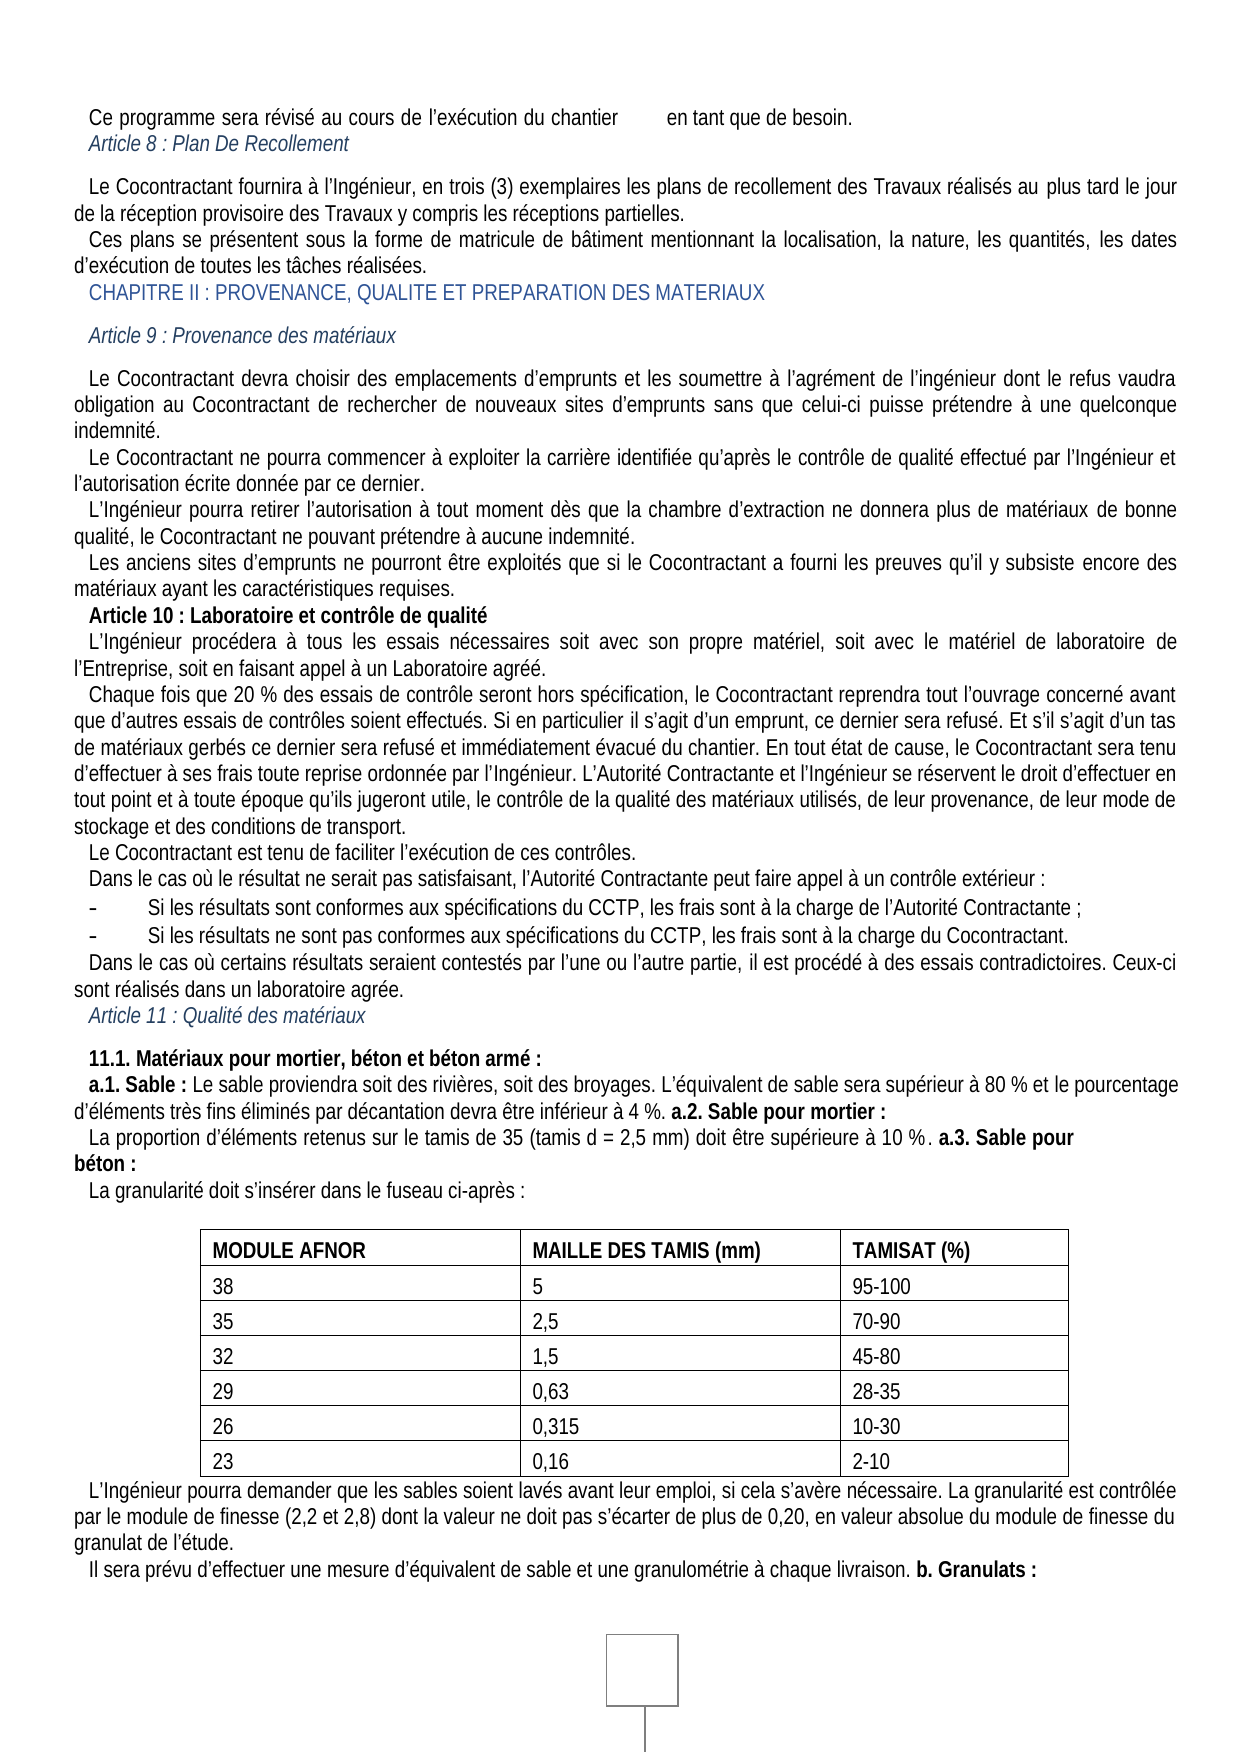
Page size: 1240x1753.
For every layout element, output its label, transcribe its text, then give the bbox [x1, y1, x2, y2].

text Le Cocontractant ne pourra commencer à exploiter la carrière identifiée qu’après le contrôle de qualité effectué par l’Ingénieur et l’autorisation écrite donnée par ce dernier. [74, 444, 1177, 496]
table_cell 29 [201, 1371, 520, 1405]
table_cell 0,63 [521, 1371, 840, 1405]
text L’Ingénieur pourra demander que les sables soient lavés avant leur emploi, si cela s’avère nécessaire. La granularité est contrôlée par le module de finesse (2,2 et 2,8) dont la valeur ne doit pas s’écarter de plus de 0,20, en valeur absolue du module de finesse du granulat de l’étude. [74, 1477, 1177, 1556]
text CHAPITRE II : PROVENANCE, QUALITE ET PREPARATION DES MATERIAUX [74, 278, 1196, 305]
table_header TAMISAT (%) [841, 1230, 1068, 1264]
table_cell 95-100 [841, 1266, 1068, 1299]
text Ces plans se présentent sous la forme de matricule de bâtiment mentionnant la localisation, la nature, les quantités, les dates d’exécution de toutes les tâches réalisées. [74, 226, 1177, 278]
text Article 8 : Plan De Recollement [74, 130, 1153, 156]
list Si les résultats ne sont pas conformes aux spécifications du CCTP, les frais sont à la charge du Cocontractant. [74, 920, 1177, 949]
text Les anciens sites d’emprunts ne pourront être exploités que si le Cocontractant a fourni les preuves qu’il y subsiste encore des matériaux ayant les caractéristiques requises. [74, 549, 1177, 602]
list Si les résultats sont conformes aux spécifications du CCTP, les frais sont à la charge de l’Autorité Contractante ; [74, 892, 1177, 920]
text Article 10 : Laboratoire et contrôle de qualité [74, 602, 1177, 628]
table_cell 0,16 [521, 1441, 840, 1476]
table_cell 35 [201, 1301, 520, 1335]
table_cell 45-80 [841, 1336, 1068, 1370]
text Le Cocontractant fournira à l’Ingénieur, en trois (3) exemplaires les plans de recollement des Travaux réalisés au plus tard le jour de la réception provisoire des Travaux y compris les réceptions partielles. [74, 173, 1177, 226]
text Article 9 : Provenance des matériaux [74, 322, 1153, 348]
text Dans le cas où certains résultats seraient contestés par l’une ou l’autre partie, il est procédé à des essais contradictoires. Ceux-ci sont réalisés dans un laboratoire agrée. [74, 949, 1177, 1002]
table_cell 2,5 [521, 1301, 840, 1335]
text Il sera prévu d’effectuer une mesure d’équivalent de sable et une granulométrie à chaque livraison. b. Granulats : [74, 1556, 1054, 1582]
text Le Cocontractant est tenu de faciliter l’exécution de ces contrôles. [74, 839, 1177, 865]
text L’Ingénieur pourra retirer l’autorisation à tout moment dès que la chambre d’extraction ne donnera plus de matériaux de bonne qualité, le Cocontractant ne pouvant prétendre à aucune indemnité. [74, 496, 1177, 549]
text L’Ingénieur procédera à tous les essais nécessaires soit avec son propre matériel, soit avec le matériel de laboratoire de l’Entreprise, soit en faisant appel à un Laboratoire agréé. [74, 628, 1177, 681]
table_cell 5 [521, 1266, 840, 1299]
text Article 11 : Qualité des matériaux [74, 1002, 1153, 1028]
table_cell 2-10 [841, 1441, 1068, 1476]
text Dans le cas où le résultat ne serait pas satisfaisant, l’Autorité Contractante peut faire appel à un contrôle extérieur : [74, 865, 1177, 892]
table_cell 0,315 [521, 1406, 840, 1440]
text Chaque fois que 20 % des essais de contrôle seront hors spécification, le Cocontractant reprendra tout l’ouvrage concerné avant que d’autres essais de contrôles soient effectués. Si en particulier il s’agit d’un emprunt, ce dernier sera refusé. Et s’il s’agit d’un tas de matériaux gerbés ce dernier sera refusé et immédiatement évacué du chantier. En tout état de cause, le Cocontractant sera tenu d’effectuer à ses frais toute reprise ordonnée par l’Ingénieur. L’Autorité Contractante et l’Ingénieur se réservent le droit d’effectuer en tout point et à toute époque qu’ils jugeront utile, le contrôle de la qualité des matériaux utilisés, de leur provenance, de leur mode de stockage et des conditions de transport. [74, 681, 1177, 839]
table_cell 23 [201, 1441, 520, 1476]
table_cell 10-30 [841, 1406, 1068, 1440]
text Ce programme sera révisé au cours de l’exécution du chantier en tant que de besoin. [74, 104, 1177, 130]
table_cell 26 [201, 1406, 520, 1440]
table_cell 32 [201, 1336, 520, 1370]
text Le Cocontractant devra choisir des emplacements d’emprunts et les soumettre à l’agrément de l’ingénieur dont le refus vaudra obligation au Cocontractant de rechercher de nouveaux sites d’emprunts sans que celui-ci puisse prétendre à une quelconque indemnité. [74, 364, 1177, 444]
table_cell 38 [201, 1266, 520, 1299]
table_header MODULE AFNOR [201, 1230, 520, 1264]
table_cell 28-35 [841, 1371, 1068, 1405]
text La granularité doit s’insérer dans le fuseau ci-après : [74, 1177, 1177, 1203]
table_cell 1,5 [521, 1336, 840, 1370]
text La proportion d’éléments retenus sur le tamis de 35 (tamis d = 2,5 mm) doit être supérieure à 10 %. a.3. Sable pour béton : [74, 1124, 1074, 1177]
table_cell 70-90 [841, 1301, 1068, 1335]
text 11.1. Matériaux pour mortier, béton et béton armé : [74, 1045, 1177, 1071]
table_header MAILLE DES TAMIS (mm) [521, 1230, 840, 1264]
text a.1. Sable : Le sable proviendra soit des rivières, soit des broyages. L’équivalent de sable sera supérieur à 80 % et le pourcentage d’éléments très fins éliminés par décantation devra être inférieur à 4 %. a.2. Sable pour mortier : [74, 1071, 1179, 1124]
